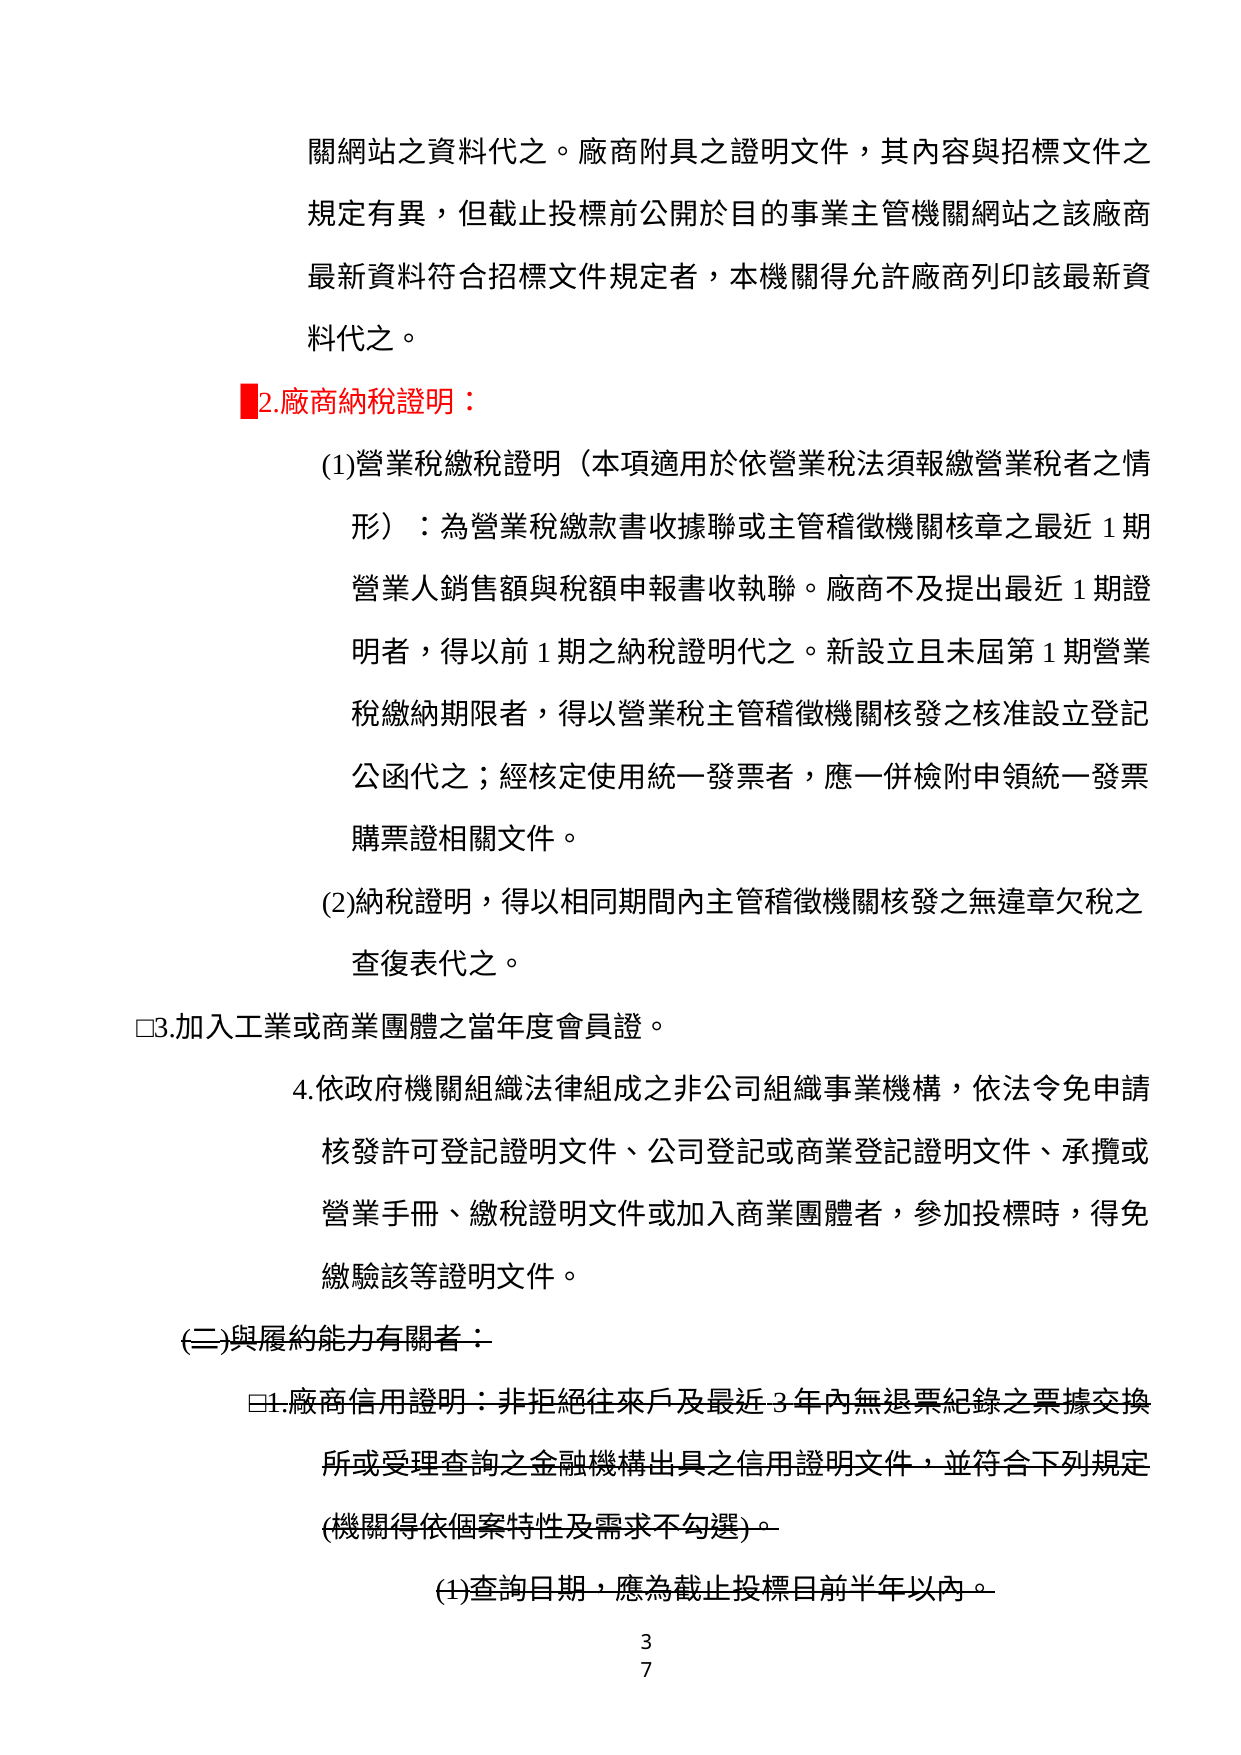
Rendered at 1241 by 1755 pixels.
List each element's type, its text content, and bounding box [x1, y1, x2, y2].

text █2.廠商納稅證明： [189, 358, 1152, 420]
text 關網站之資料代之。廠商附具之證明文件，其內容與招標文件之規定有異，但截止投標前公開於目的事業主管機關網站之該廠商最新資料符合招標文件規定者，本機關得允許廠商列印該最新資料代之。 [307, 108, 1152, 358]
text (1)營業稅繳稅證明（本項適用於依營業稅法須報繳營業稅者之情形）：為營業稅繳款書收據聯或主管稽徵機關核章之最近1期營業人銷售額與稅額申報書收執聯。廠商不及提出最近1期證明者，得以前1期之納稅證明代之。新設立且未屆第1期營業稅繳納期限者，得以營業稅主管稽徵機關核發之核准設立登記公函代之；經核定使用統一發票者，應一併檢附申領統一發票購票證相關文件。 [321, 420, 1152, 858]
text □3.加入工業或商業團體之當年度會員證。 [12, 983, 1152, 1045]
text (2)納稅證明，得以相同期間內主管稽徵機關核發之無違章欠稅之查復表代之。 [322, 858, 1152, 983]
text (二)與履約能力有關者： [130, 1295, 1152, 1358]
text □1.廠商信用證明：非拒絕往來戶及最近3年內無退票紀錄之票據交換所或受理查詢之金融機構出具之信用證明文件，並符合下列規定(機關得依個案特性及需求不勾選)。 [225, 1358, 1152, 1545]
text 4.依政府機關組織法律組成之非公司組織事業機構，依法令免申請核發許可登記證明文件、公司登記或商業登記證明文件、承攬或營業手冊、繳稅證明文件或加入商業團體者，參加投標時，得免繳驗該等證明文件。 [292, 1045, 1152, 1295]
text (1)查詢日期，應為截止投標日前半年以內。 [413, 1545, 1152, 1608]
